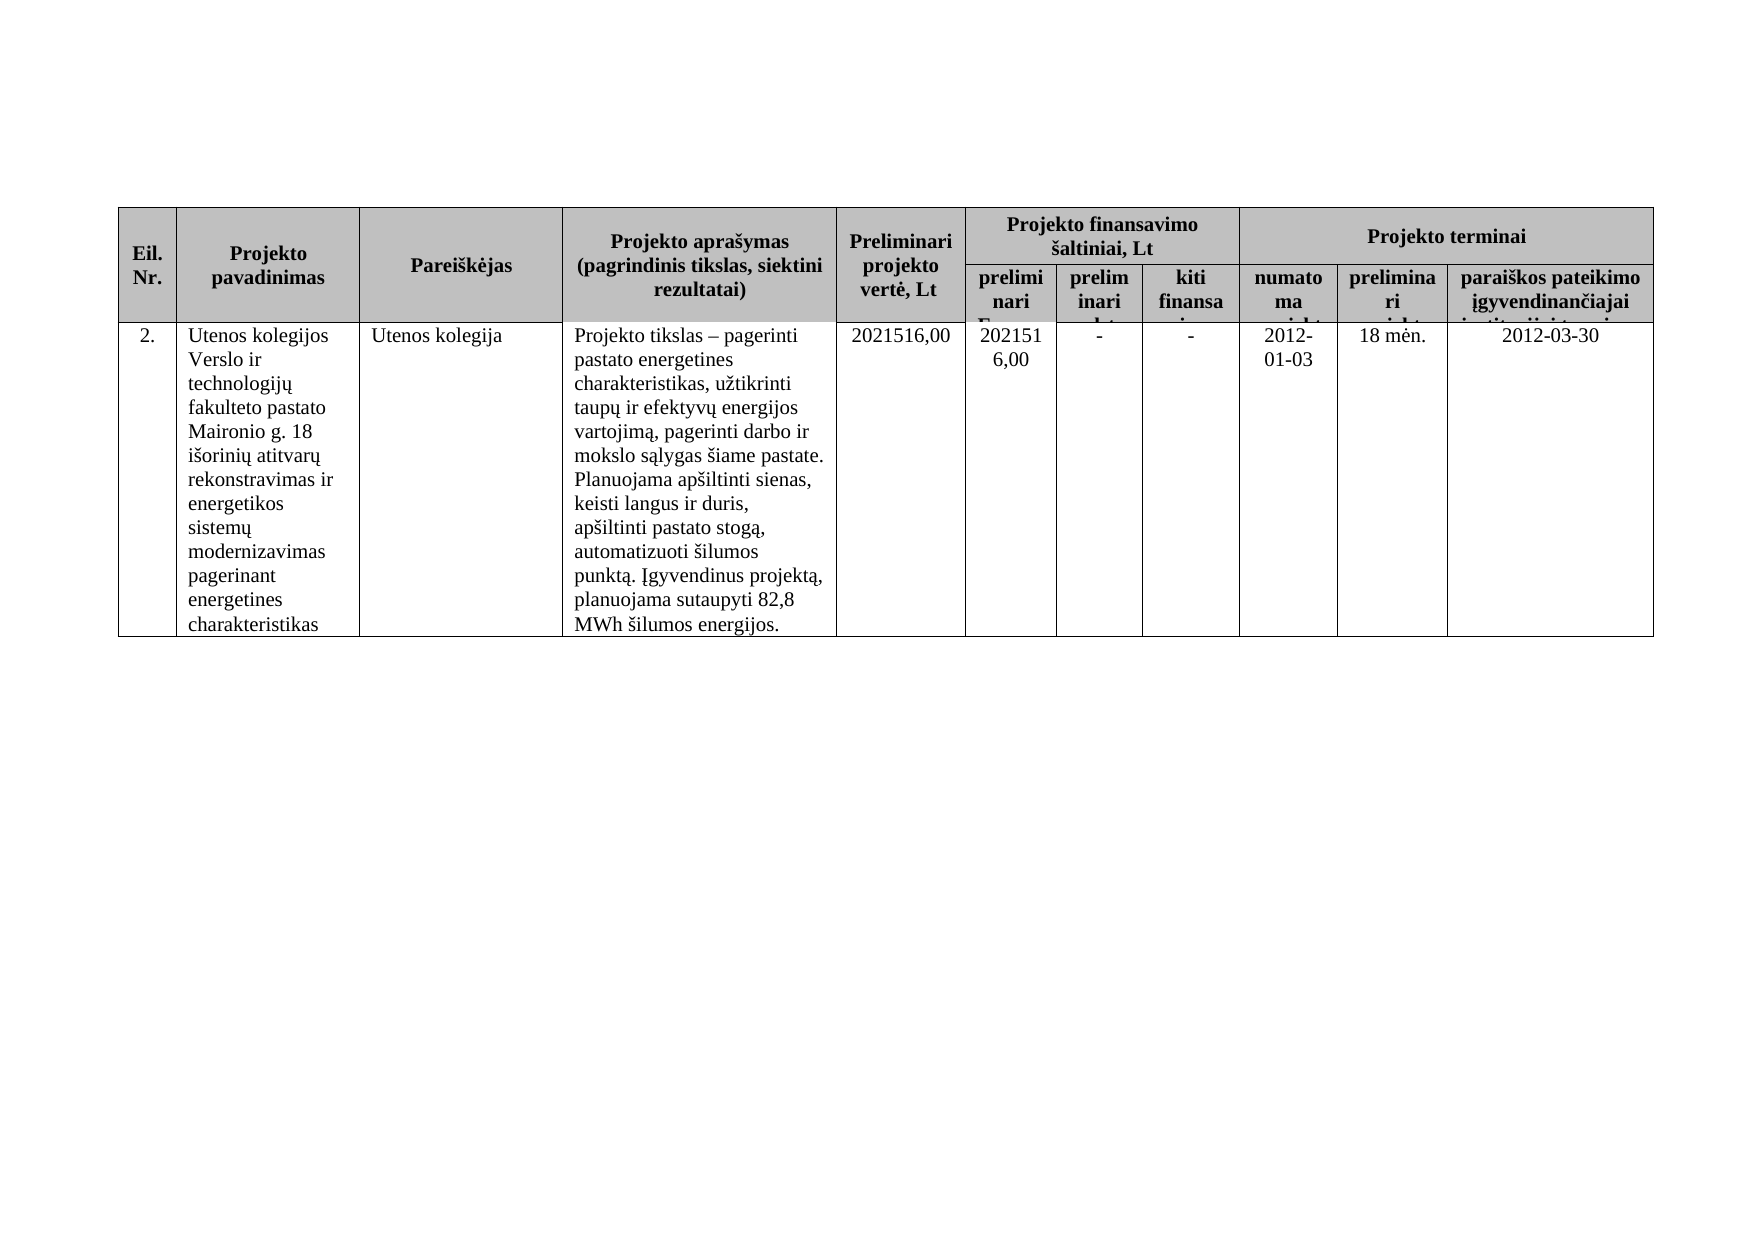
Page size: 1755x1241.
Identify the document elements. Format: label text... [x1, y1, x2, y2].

table_cell Utenos kolegijos Verslo ir technologijų fakulteto pastato Maironio g. 18 išorinių atitvarų rekonstravimas ir energetikos sistemų modernizavimas pagerinant energetines charakteristikas [177, 323, 359, 636]
table_cell 2. [119, 323, 176, 636]
table_cell numatoma projekto veiklų įgyvendinimo pradžia [1240, 265, 1337, 322]
table_cell preliminari valstybės biudžeto lėšų suma, Lt [1057, 265, 1142, 322]
table_cell Utenos kolegija [360, 323, 562, 636]
table_cell paraiškos pateikimo įgyvendinančiajai institucijai terminas [1448, 265, 1653, 322]
table_cell preliminari Europos Sąjungos fondų lėšų suma, Lt [966, 265, 1056, 322]
table_header Eil. Nr. [119, 208, 176, 322]
table_header Projekto terminai [1240, 208, 1653, 264]
table_header Projekto pavadinimas [177, 208, 359, 322]
table_cell - [1057, 323, 1142, 636]
table_cell - [1143, 323, 1239, 636]
table_header Projekto finansavimo šaltiniai, Lt [966, 208, 1239, 264]
table_cell 2021516,00 [837, 323, 965, 636]
table_header Pareiškėjas [360, 208, 562, 322]
table_cell Projekto tikslas – pagerinti pastato energetines charakteristikas, užtikrinti taupų ir efektyvų energijos vartojimą, pagerinti darbo ir mokslo sąlygas šiame pastate. Planuojama apšiltinti sienas, keisti langus ir duris, apšiltinti pastato stogą, automatizuoti šilumos punktą. Įgyvendinus projektą, planuojama sutaupyti 82,8 MWh šilumos energijos. [563, 322, 836, 636]
table_header Preliminari projekto vertė, Lt [837, 208, 965, 322]
table_cell kiti finansavimo šaltiniai, Lt [1143, 265, 1239, 322]
table_cell 2021516,00 [966, 322, 1056, 636]
table_cell 2012-01-03 [1240, 323, 1337, 636]
table_cell preliminari projekto veiklų įgyvendinimo trukmė [1338, 265, 1447, 322]
table_cell 18 mėn. [1338, 323, 1447, 636]
table_cell 2012-03-30 [1448, 323, 1653, 636]
table_header Projekto aprašymas (pagrindinis tikslas, siektini rezultatai) [563, 208, 836, 322]
